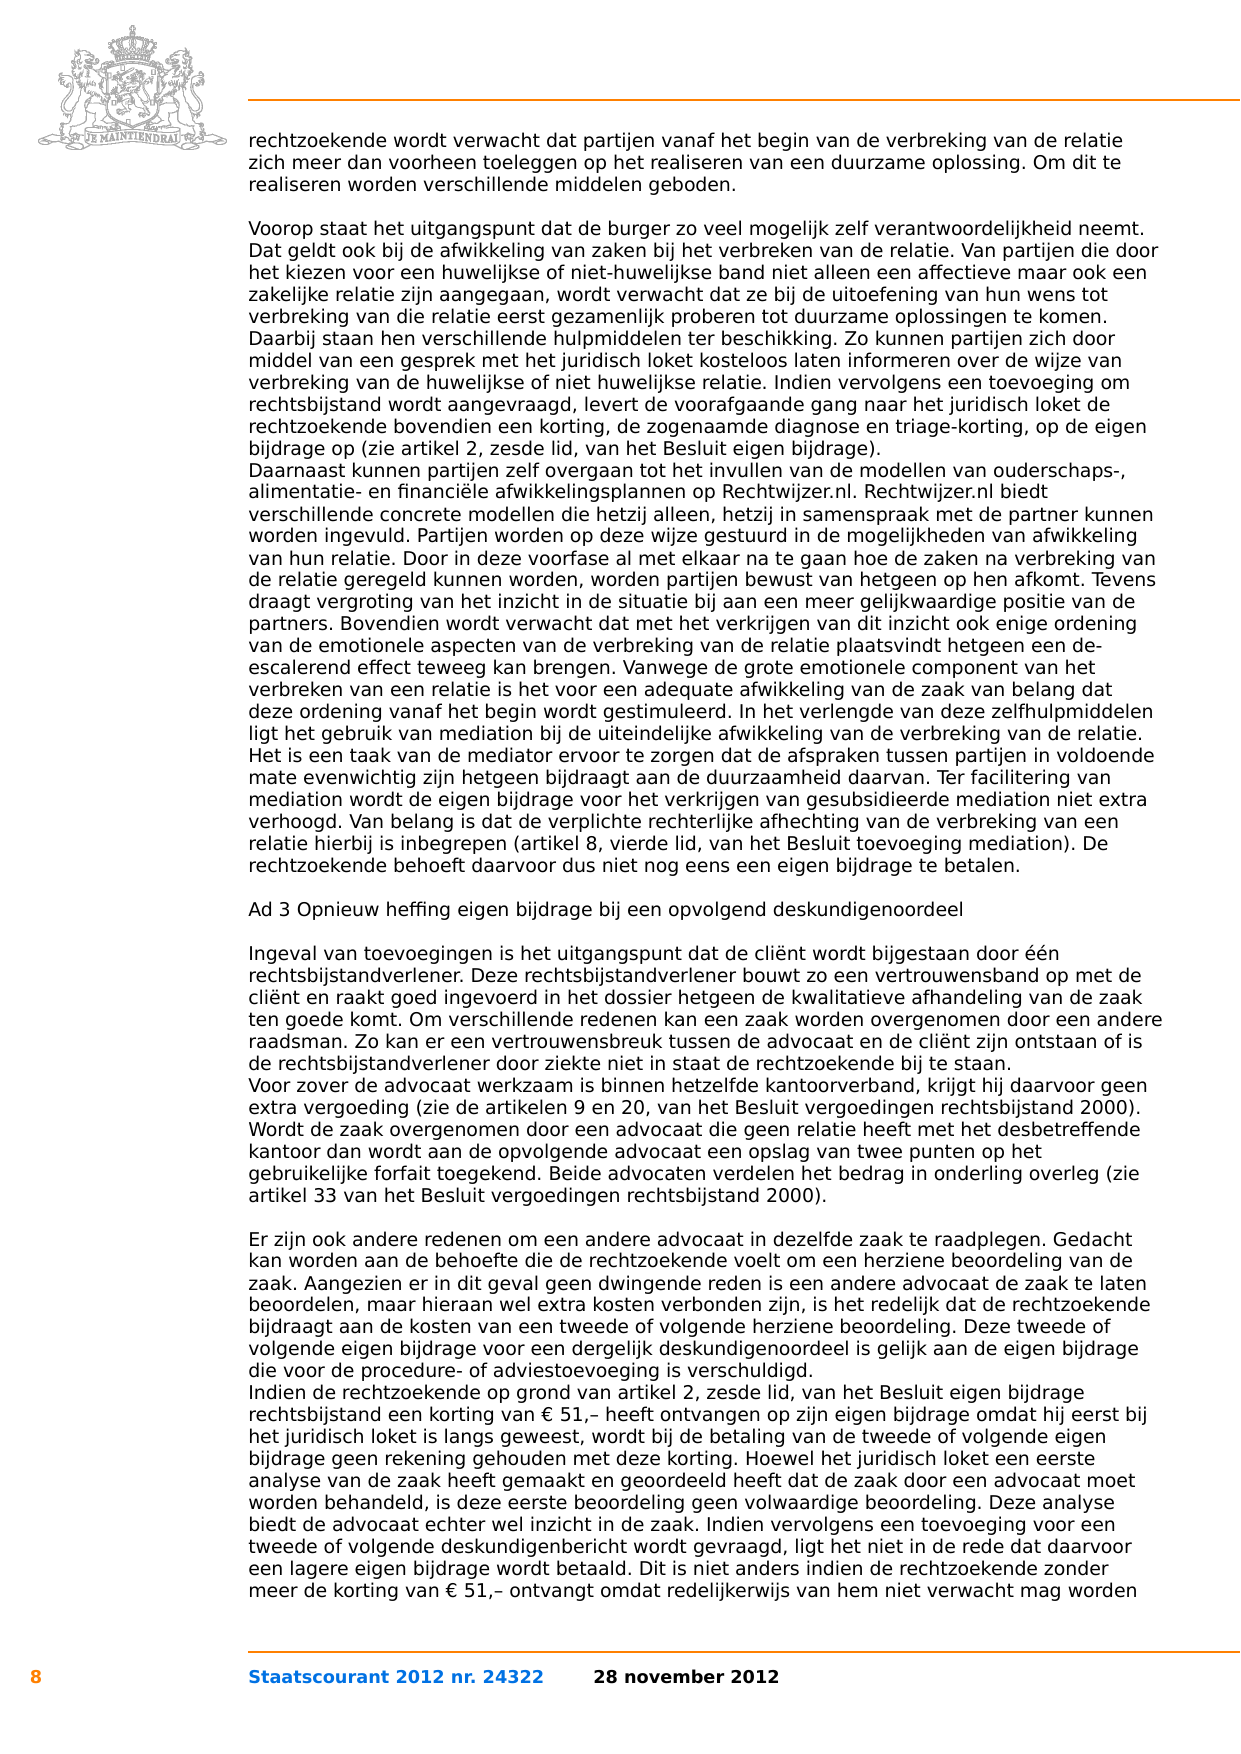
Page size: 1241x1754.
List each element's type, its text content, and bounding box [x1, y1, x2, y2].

text Ingeval van toevoegingen is het uitgangspunt dat de cliënt wordt bijgestaan door één rechtsbijstandverlener. Deze rechtsbijstandverlener bouwt zo een vertrouwensband op met de cliënt en raakt goed ingevoerd in het dossier hetgeen de kwalitatieve afhandeling van de zaak ten goede komt. Om verschillende redenen kan een zaak worden overgenomen door een andere raadsman. Zo kan er een vertrouwensbreuk tussen de advocaat en de cliënt zijn ontstaan of is de rechtsbijstandverlener door ziekte niet in staat de rechtzoekende bij te staan. [248, 943, 1163, 1075]
picture [38, 25, 227, 150]
text Indien de rechtzoekende op grond van artikel 2, zesde lid, van het Besluit eigen bijdrage rechtsbijstand een korting van € 51,– heeft ontvangen op zijn eigen bijdrage omdat hij eerst bij het juridisch loket is langs geweest, wordt bij de betaling van de tweede of volgende eigen bijdrage geen rekening gehouden met deze korting. Hoewel het juridisch loket een eerste analyse van de zaak heeft gemaakt en geoordeeld heeft dat de zaak door een advocaat moet worden behandeld, is deze eerste beoordeling geen volwaardige beoordeling. Deze analyse biedt de advocaat echter wel inzicht in de zaak. Indien vervolgens een toevoeging voor een tweede of volgende deskundigenbericht wordt gevraagd, ligt het niet in de rede dat daarvoor een lagere eigen bijdrage wordt betaald. Dit is niet anders indien de rechtzoekende zonder meer de korting van € 51,– ontvangt omdat redelijkerwijs van hem niet verwacht mag worden [248, 1382, 1163, 1602]
text Voor zover de advocaat werkzaam is binnen hetzelfde kantoorverband, krijgt hij daarvoor geen extra vergoeding (zie de artikelen 9 en 20, van het Besluit vergoedingen rechtsbijstand 2000). [248, 1075, 1163, 1119]
text Voorop staat het uitgangspunt dat de burger zo veel mogelijk zelf verantwoordelijkheid neemt. Dat geldt ook bij de afwikkeling van zaken bij het verbreken van de relatie. Van partijen die door het kiezen voor een huwelijkse of niet-huwelijkse band niet alleen een affectieve maar ook een zakelijke relatie zijn aangegaan, wordt verwacht dat ze bij de uitoefening van hun wens tot verbreking van die relatie eerst gezamenlijk proberen tot duurzame oplossingen te komen. Daarbij staan hen verschillende hulpmiddelen ter beschikking. Zo kunnen partijen zich door middel van een gesprek met het juridisch loket kosteloos laten informeren over de wijze van verbreking van de huwelijkse of niet huwelijkse relatie. Indien vervolgens een toevoeging om rechtsbijstand wordt aangevraagd, levert de voorafgaande gang naar het juridisch loket de rechtzoekende bovendien een korting, de zogenaamde diagnose en triage-korting, op de eigen bijdrage op (zie artikel 2, zesde lid, van het Besluit eigen bijdrage). [248, 218, 1163, 459]
text Ad 3 Opnieuw heffing eigen bijdrage bij een opvolgend deskundigenoordeel [248, 899, 1163, 921]
text Er zijn ook andere redenen om een andere advocaat in dezelfde zaak te raadplegen. Gedacht kan worden aan de behoefte die de rechtzoekende voelt om een herziene beoordeling van de zaak. Aangezien er in dit geval geen dwingende reden is een andere advocaat de zaak te laten beoordelen, maar hieraan wel extra kosten verbonden zijn, is het redelijk dat de rechtzoekende bijdraagt aan de kosten van een tweede of volgende herziene beoordeling. Deze tweede of volgende eigen bijdrage voor een dergelijk deskundigenoordeel is gelijk aan de eigen bijdrage die voor de procedure- of adviestoevoeging is verschuldigd. [248, 1228, 1163, 1382]
text Wordt de zaak overgenomen door een advocaat die geen relatie heeft met het desbetreffende kantoor dan wordt aan de opvolgende advocaat een opslag van twee punten op het gebruikelijke forfait toegekend. Beide advocaten verdelen het bedrag in onderling overleg (zie artikel 33 van het Besluit vergoedingen rechtsbijstand 2000). [248, 1119, 1163, 1207]
text Daarnaast kunnen partijen zelf overgaan tot het invullen van de modellen van ouderschaps-, alimentatie- en financiële afwikkelingsplannen op Rechtwijzer.nl. Rechtwijzer.nl biedt verschillende concrete modellen die hetzij alleen, hetzij in samenspraak met de partner kunnen worden ingevuld. Partijen worden op deze wijze gestuurd in de mogelijkheden van afwikkeling van hun relatie. Door in deze voorfase al met elkaar na te gaan hoe de zaken na verbreking van de relatie geregeld kunnen worden, worden partijen bewust van hetgeen op hen afkomt. Tevens draagt vergroting van het inzicht in de situatie bij aan een meer gelijkwaardige positie van de partners. Bovendien wordt verwacht dat met het verkrijgen van dit inzicht ook enige ordening van de emotionele aspecten van de verbreking van de relatie plaatsvindt hetgeen een de-escalerend effect teweeg kan brengen. Vanwege de grote emotionele component van het verbreken van een relatie is het voor een adequate afwikkeling van de zaak van belang dat deze ordening vanaf het begin wordt gestimuleerd. In het verlengde van deze zelfhulpmiddelen ligt het gebruik van mediation bij de uiteindelijke afwikkeling van de verbreking van de relatie. Het is een taak van de mediator ervoor te zorgen dat de afspraken tussen partijen in voldoende mate evenwichtig zijn hetgeen bijdraagt aan de duurzaamheid daarvan. Ter facilitering van mediation wordt de eigen bijdrage voor het verkrijgen van gesubsidieerde mediation niet extra verhoogd. Van belang is dat de verplichte rechterlijke afhechting van de verbreking van een relatie hierbij is inbegrepen (artikel 8, vierde lid, van het Besluit toevoeging mediation). De rechtzoekende behoeft daarvoor dus niet nog eens een eigen bijdrage te betalen. [248, 459, 1163, 877]
text rechtzoekende wordt verwacht dat partijen vanaf het begin van de verbreking van de relatie zich meer dan voorheen toeleggen op het realiseren van een duurzame oplossing. Om dit te realiseren worden verschillende middelen geboden. [248, 130, 1163, 196]
